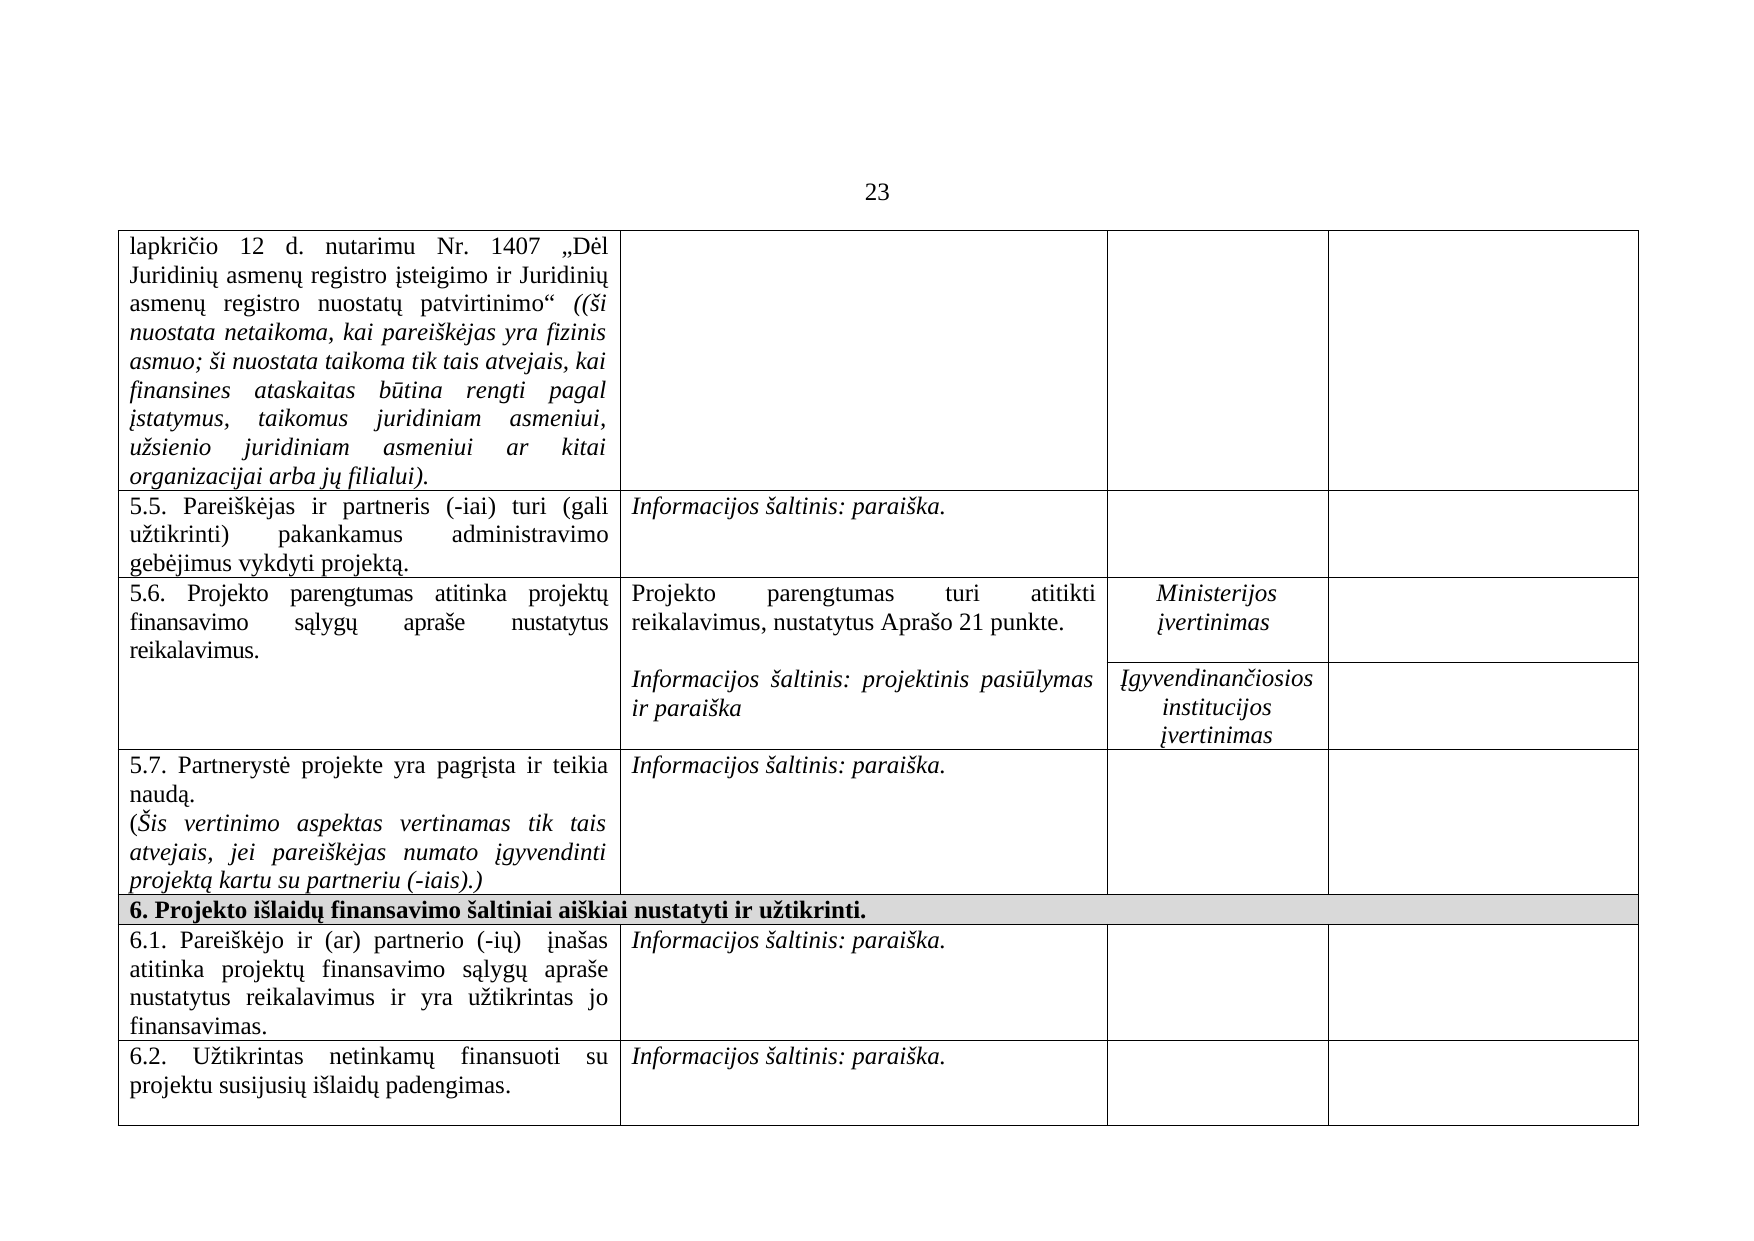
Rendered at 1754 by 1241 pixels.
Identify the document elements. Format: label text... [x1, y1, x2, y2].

table_cell lapkričio 12 d. nutarimu Nr. 1407 „Dėl Juridinių asmenų registro įsteigimo ir Juridinių asmenų registro nuostatų patvirtinimo“ ((ši nuostata netaikoma, kai pareiškėjas yra fizinis asmuo; ši nuostata taikoma tik tais atvejais, kai finansines ataskaitas būtina rengti pagal įstatymus, taikomus juridiniam asmeniui, užsienio juridiniam asmeniui ar kitai organizacijai arba jų filialui). [119, 231, 620, 490]
table_cell Projekto parengtumas turi atitikti reikalavimus, nustatytus Aprašo 21 punkte. Informacijos šaltinis: projektinis pasiūlymas ir paraiška [621, 578, 1107, 749]
table_cell [1329, 663, 1638, 749]
table_cell [1329, 491, 1638, 577]
table_cell [1329, 578, 1638, 662]
table_cell [1108, 231, 1328, 490]
table_cell [1329, 231, 1638, 490]
table_cell Informacijos šaltinis: paraiška. [621, 925, 1107, 1040]
table_cell [1329, 925, 1638, 1040]
table_cell [1108, 491, 1328, 577]
table_cell Informacijos šaltinis: paraiška. [621, 1041, 1107, 1125]
table_cell [1329, 750, 1638, 894]
table_cell 5.7. Partnerystė projekte yra pagrįsta ir teikia naudą. (Šis vertinimo aspektas vertinamas tik tais atvejais, jei pareiškėjas numato įgyvendinti projektą kartu su partneriu (-iais).) [119, 750, 620, 894]
table_cell Įgyvendinančiosios institucijos įvertinimas [1108, 663, 1328, 749]
table_cell [1108, 1041, 1328, 1125]
table_cell [1108, 750, 1328, 894]
table_cell [1329, 1041, 1638, 1125]
table_cell [1108, 925, 1328, 1040]
table_cell 6. Projekto išlaidų finansavimo šaltiniai aiškiai nustatyti ir užtikrinti. [119, 895, 1638, 924]
table_cell Informacijos šaltinis: paraiška. [621, 491, 1107, 577]
table_cell 5.5. Pareiškėjas ir partneris (-iai) turi (gali užtikrinti) pakankamus administravimo gebėjimus vykdyti projektą. [119, 491, 620, 577]
table_cell Ministerijos įvertinimas [1108, 578, 1328, 662]
table_cell Informacijos šaltinis: paraiška. [621, 750, 1107, 894]
table_cell 6.1. Pareiškėjo ir (ar) partnerio (-ių) įnašas atitinka projektų finansavimo sąlygų apraše nustatytus reikalavimus ir yra užtikrintas jo finansavimas. [119, 925, 620, 1040]
table_cell [621, 231, 1107, 490]
table_cell 5.6. Projekto parengtumas atitinka projektų finansavimo sąlygų apraše nustatytus reikalavimus. [119, 578, 620, 749]
table_cell 6.2. Užtikrintas netinkamų finansuoti su projektu susijusių išlaidų padengimas. [119, 1041, 620, 1125]
